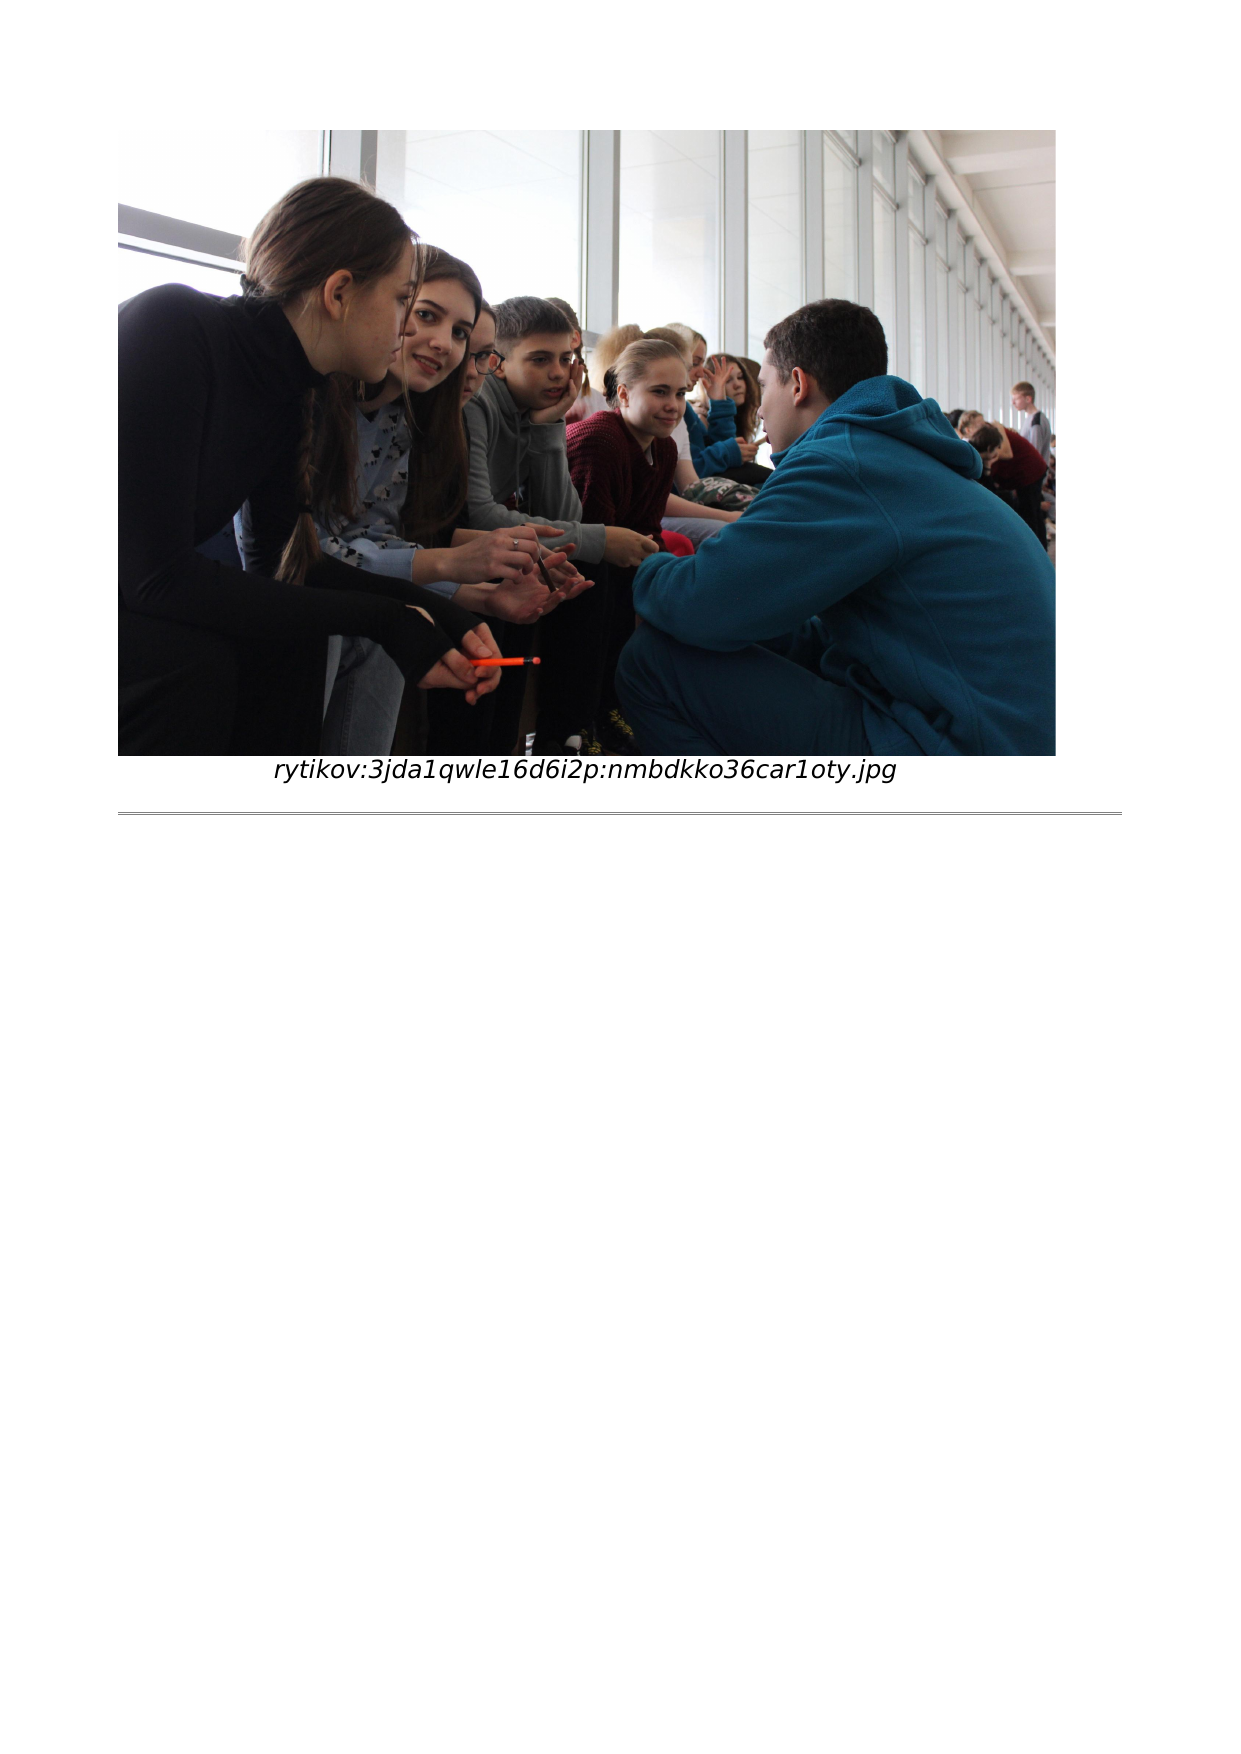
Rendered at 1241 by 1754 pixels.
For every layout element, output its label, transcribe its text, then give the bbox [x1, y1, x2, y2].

picture [118, 130, 1056, 756]
text rytikov:3jda1qwle16d6i2p:nmbdkko36car1oty.jpg [118, 756, 1056, 785]
